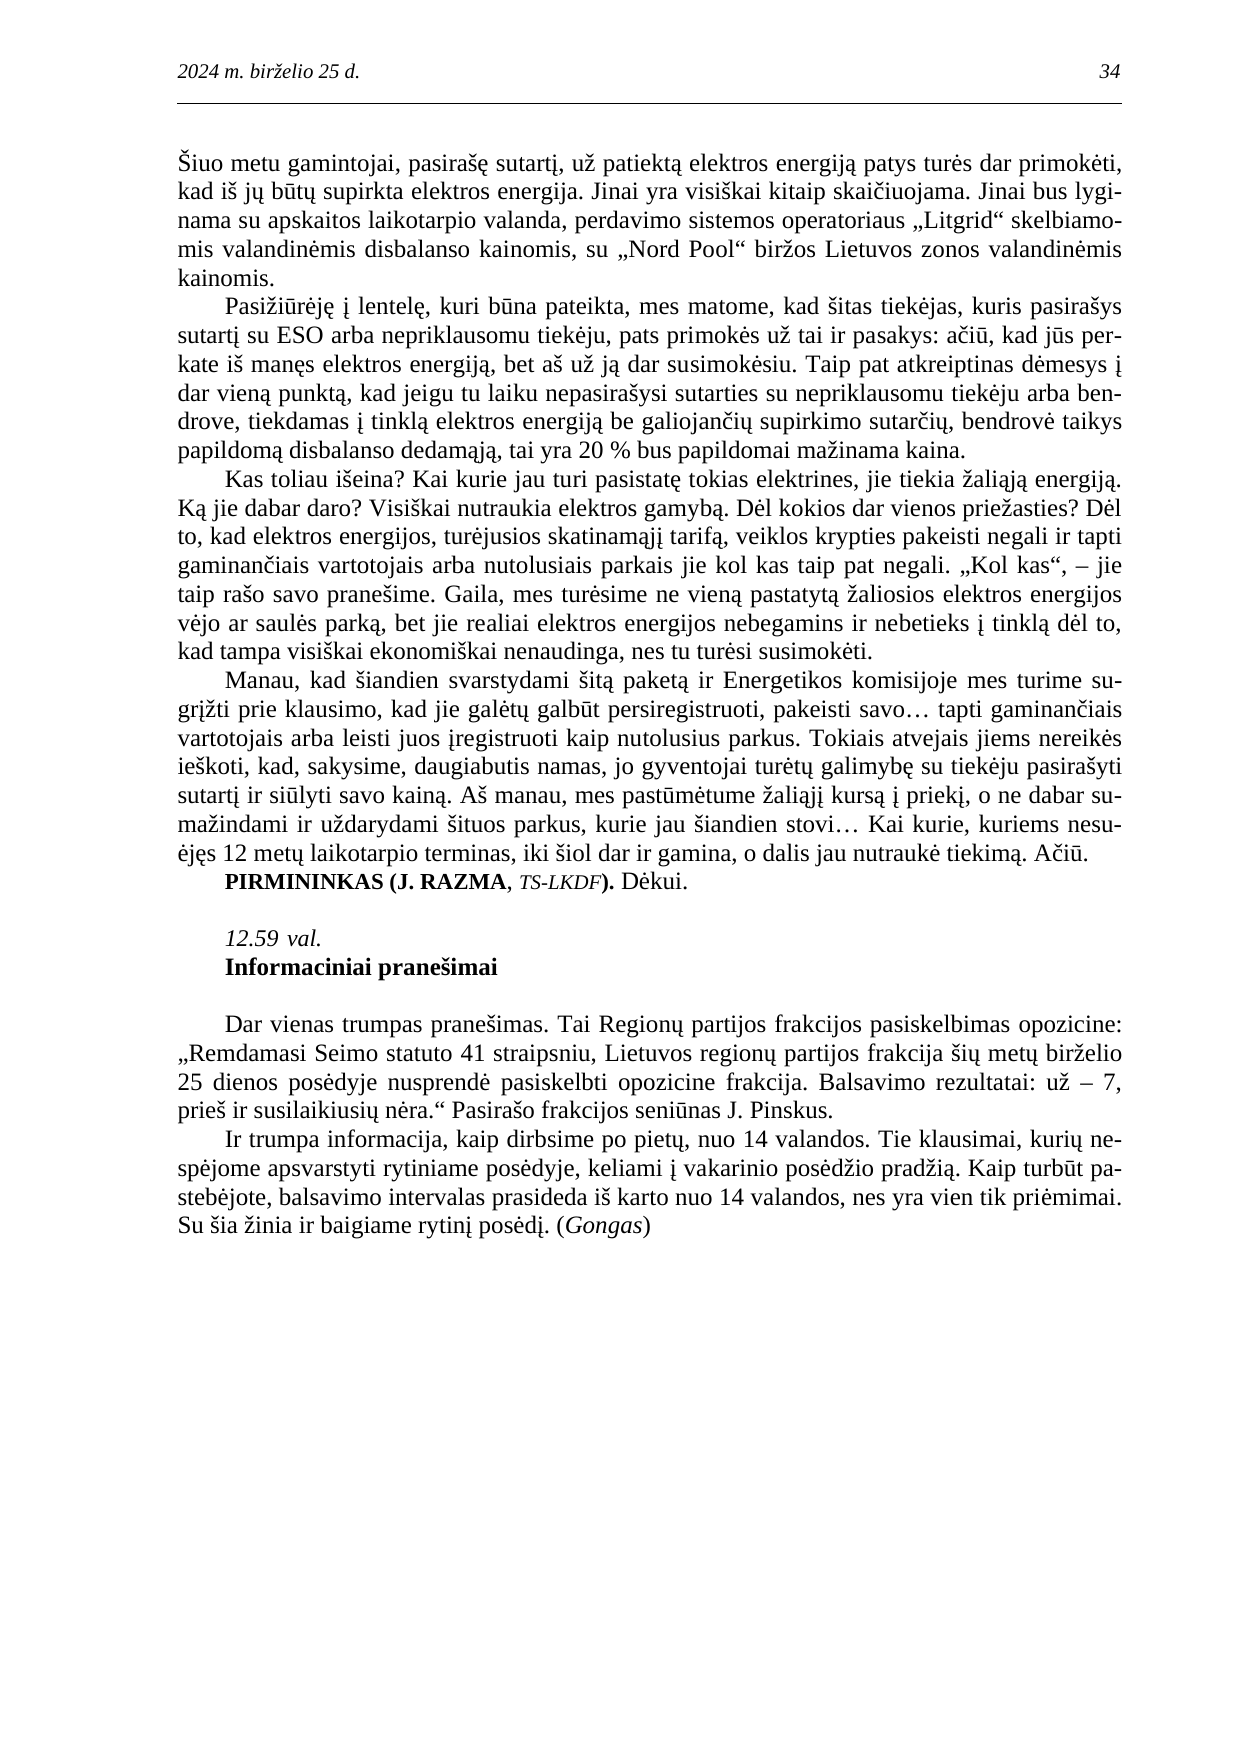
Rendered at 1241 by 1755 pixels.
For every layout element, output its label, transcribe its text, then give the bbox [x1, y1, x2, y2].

text PIRMININKAS (J. RAZMA, TS-LKDF). Dė­kui. [177, 866, 1122, 895]
text Kas to­liau iš­ei­na? Kai ku­rie jau tu­ri pa­si­sta­tę to­kias elek­tri­nes, jie tie­kia ža­li­ą­ją ener­gi­ją. Ką jie da­bar da­ro? Vi­siš­kai nu­trau­kia elek­tros ga­my­bą. Dėl ko­kios dar vie­nos prie­žas­ties? Dėl to, kad elek­tros ener­gi­jos, tu­rė­ju­sios ska­ti­na­mą­jį ta­ri­fą, veik­los kryp­ties pa­keis­ti ne­ga­li ir tap­ti ga­mi­nan­čiais var­to­to­jais ar­ba nu­to­lu­siais par­kais jie kol kas taip pat ne­ga­li. „Kol kas“, – jie taip ra­šo sa­vo pra­ne­ši­me. Gai­la, mes tu­rė­si­me ne vie­ną pa­sta­ty­tą ža­lio­sios elek­tros ener­gi­jos vė­jo ar sau­lės par­ką, bet jie re­a­liai elek­tros ener­gi­jos ne­be­ga­mins ir ne­be­tieks į tin­klą dėl to, kad tam­pa vi­siš­kai eko­no­miš­kai ne­nau­din­ga, nes tu tu­rė­si su­si­mo­kė­ti. [177, 464, 1122, 665]
text 12.59 val. [224, 924, 1122, 952]
text Ma­nau, kad šian­dien svars­ty­da­mi ši­tą pa­ke­tą ir Ener­ge­ti­kos ko­mi­si­jo­je mes tu­ri­me su­grįž­ti prie klau­si­mo, kad jie ga­lė­tų gal­būt per­si­re­gist­ruo­ti, pa­keis­ti sa­vo… tap­ti ga­mi­nan­čiais var­to­to­jais ar­ba leis­ti juos įre­gist­ruo­ti kaip nu­to­lu­sius par­kus. To­kiais at­ve­jais jiems ne­rei­kės ieš­ko­ti, kad, sa­ky­si­me, dau­gia­bu­tis na­mas, jo gy­ven­to­jai tu­rė­tų ga­li­my­bę su tie­kė­ju pa­si­ra­šy­ti su­tar­tį ir siū­ly­ti sa­vo kai­ną. Aš ma­nau, mes pa­stū­mė­tu­me ža­li­ą­jį kur­są į prie­kį, o ne da­bar su­ma­žin­da­mi ir už­da­ry­da­mi ši­tuos par­kus, ku­rie jau šian­dien sto­vi… Kai ku­rie, ku­riems ne­su­ėjęs 12 me­tų lai­ko­tar­pio ter­mi­nas, iki šiol dar ir ga­mi­na, o da­lis jau nu­trau­kė tie­ki­mą. Ačiū. [177, 665, 1122, 866]
text Šiuo me­tu ga­min­to­jai, pa­si­ra­šę su­tar­tį, už pa­tiek­tą elek­tros ener­gi­ją pa­tys tu­rės dar pri­mo­kė­ti, kad iš jų bū­tų su­pirk­ta elek­tros ener­gi­ja. Ji­nai yra vi­siš­kai ki­taip skai­čiuo­ja­ma. Ji­nai bus ly­gi­na­ma su ap­skai­tos lai­ko­tar­pio va­lan­da, per­da­vi­mo sis­te­mos ope­ra­to­riaus „Lit­grid“ skel­bia­mo­mis va­lan­di­nė­mis dis­ba­lan­so kai­no­mis, su „Nord Po­ol“ bir­žos Lie­tu­vos zo­nos va­lan­di­nė­mis kai­no­mis. [177, 148, 1122, 291]
text Dar vie­nas trum­pas pra­ne­ši­mas. Tai Re­gio­nų par­ti­jos frak­ci­jos pa­si­skel­bi­mas opo­zi­ci­ne: „Rem­da­ma­si Sei­mo sta­tu­to 41 straips­niu, Lie­tu­vos re­gio­nų par­ti­jos frak­ci­ja šių me­tų bir­že­lio 25 die­nos po­sė­dy­je nu­spren­dė pa­si­skelb­ti opo­zi­ci­ne frak­ci­ja. Bal­sa­vi­mo re­zul­ta­tai: už – 7, prieš ir su­si­lai­kiu­sių nė­ra.“ Pa­si­ra­šo frak­ci­jos se­niū­nas J. Pins­kus. [177, 1009, 1122, 1124]
text Ir trum­pa in­for­ma­ci­ja, kaip dirb­si­me po pie­tų, nuo 14 va­lan­dos. Tie klau­si­mai, ku­rių ne­spė­jo­me ap­svars­ty­ti ry­ti­nia­me po­sė­dy­je, ke­lia­mi į va­ka­ri­nio po­sė­džio pra­džią. Kaip tur­būt pa­ste­bė­jo­te, bal­sa­vi­mo in­ter­va­las pra­si­de­da iš kar­to nuo 14 va­lan­dos, nes yra vien tik pri­ėmi­mai. Su šia ži­nia ir bai­gia­me ry­ti­nį po­sė­dį. (Gon­gas) [177, 1124, 1122, 1239]
text Pa­si­žiū­rė­ję į len­te­lę, ku­ri bū­na pa­teik­ta, mes ma­to­me, kad ši­tas tie­kė­jas, ku­ris pa­si­ra­šys su­tar­tį su ESO ar­ba ne­pri­klau­so­mu tie­kė­ju, pats pri­mo­kės už tai ir pa­sa­kys: ačiū, kad jūs per­ka­te iš ma­nęs elek­tros ener­gi­ją, bet aš už ją dar su­si­mo­kė­siu. Taip pat at­kreip­ti­nas dė­me­sys į dar vie­ną punk­tą, kad jei­gu tu lai­ku ne­pa­si­ra­šy­si su­tar­ties su ne­pri­klau­so­mu tie­kė­ju ar­ba ben­dro­ve, tiek­da­mas į tin­klą elek­tros ener­gi­ją be ga­lio­jan­čių su­pir­ki­mo su­tar­čių, ben­dro­vė tai­kys pa­pil­do­mą dis­ba­lan­so de­da­mą­ją, tai yra 20 % bus pa­pil­do­mai ma­ži­na­ma kai­na. [177, 291, 1122, 464]
text In­for­ma­ci­niai pra­ne­ši­mai [177, 952, 1122, 980]
